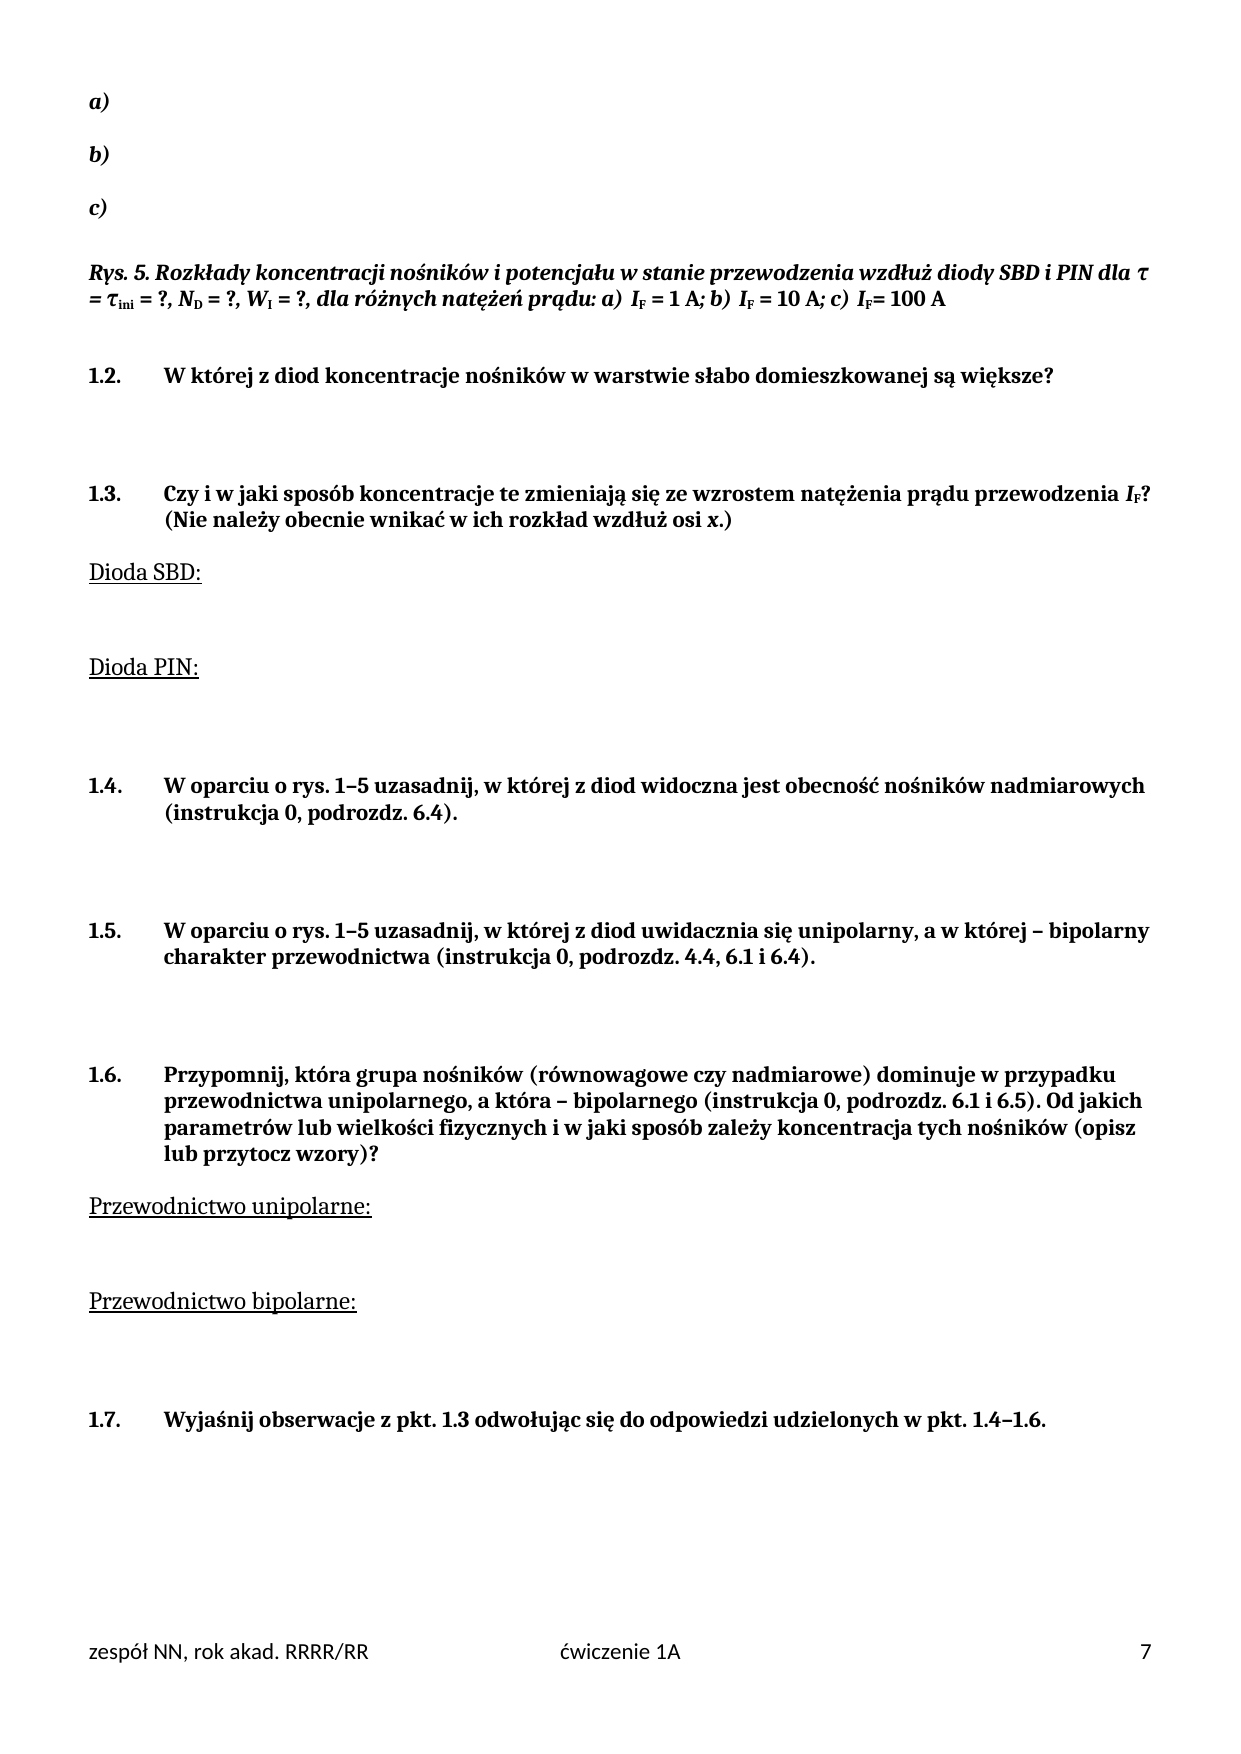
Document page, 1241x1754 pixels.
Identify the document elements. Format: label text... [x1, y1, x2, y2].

subtitle W której z diod koncentracje nośników w warstwie słabo domieszkowanej są większe? [88, 363, 1152, 389]
text b) [88, 141, 1152, 168]
subtitle Czy i w jaki sposób koncentracje te zmieniają się ze wzrostem natężenia prądu przewodzenia IF? (Nie należy obecnie wnikać w ich rozkład wzdłuż osi x.) [88, 481, 1152, 533]
text c) [88, 194, 1152, 221]
subtitle W oparciu o rys. 1–5 uzasadnij, w której z diod uwidacznia się unipolarny, a w której – bipolarny charakter przewodnictwa (instrukcja 0, podrozdz. 4.4, 6.1 i 6.4). [88, 917, 1152, 970]
text Rys. 5. Rozkłady koncentracji nośników i potencjału w stanie przewodzenia wzdłuż diody SBD i PIN dla τ = τini = ?, ND = ?, WI = ?, dla różnych natężeń prądu: a) IF = 1 A; b) IF = 10 A; c) IF= 100 A [88, 260, 1152, 313]
subtitle Przewodnictwo unipolarne: [88, 1192, 1152, 1221]
subtitle Wyjaśnij obserwacje z pkt. 1.3 odwołując się do odpowiedzi udzielonych w pkt. 1.4–1.6. [88, 1407, 1152, 1433]
subtitle Dioda PIN: [88, 653, 1152, 682]
subtitle Przypomnij, która grupa nośników (równowagowe czy nadmiarowe) dominuje w przypadku przewodnictwa unipolarnego, a która – bipolarnego (instrukcja 0, podrozdz. 6.1 i 6.5). Od jakich parametrów lub wielkości fizycznych i w jaki sposób zależy koncentracja tych nośników (opisz lub przytocz wzory)? [88, 1062, 1152, 1167]
subtitle Dioda SBD: [88, 558, 1152, 587]
subtitle W oparciu o rys. 1–5 uzasadnij, w której z diod widoczna jest obecność nośników nadmiarowych (instrukcja 0, podrozdz. 6.4). [88, 773, 1152, 826]
text a) [88, 88, 1152, 115]
subtitle Przewodnictwo bipolarne: [88, 1287, 1152, 1316]
